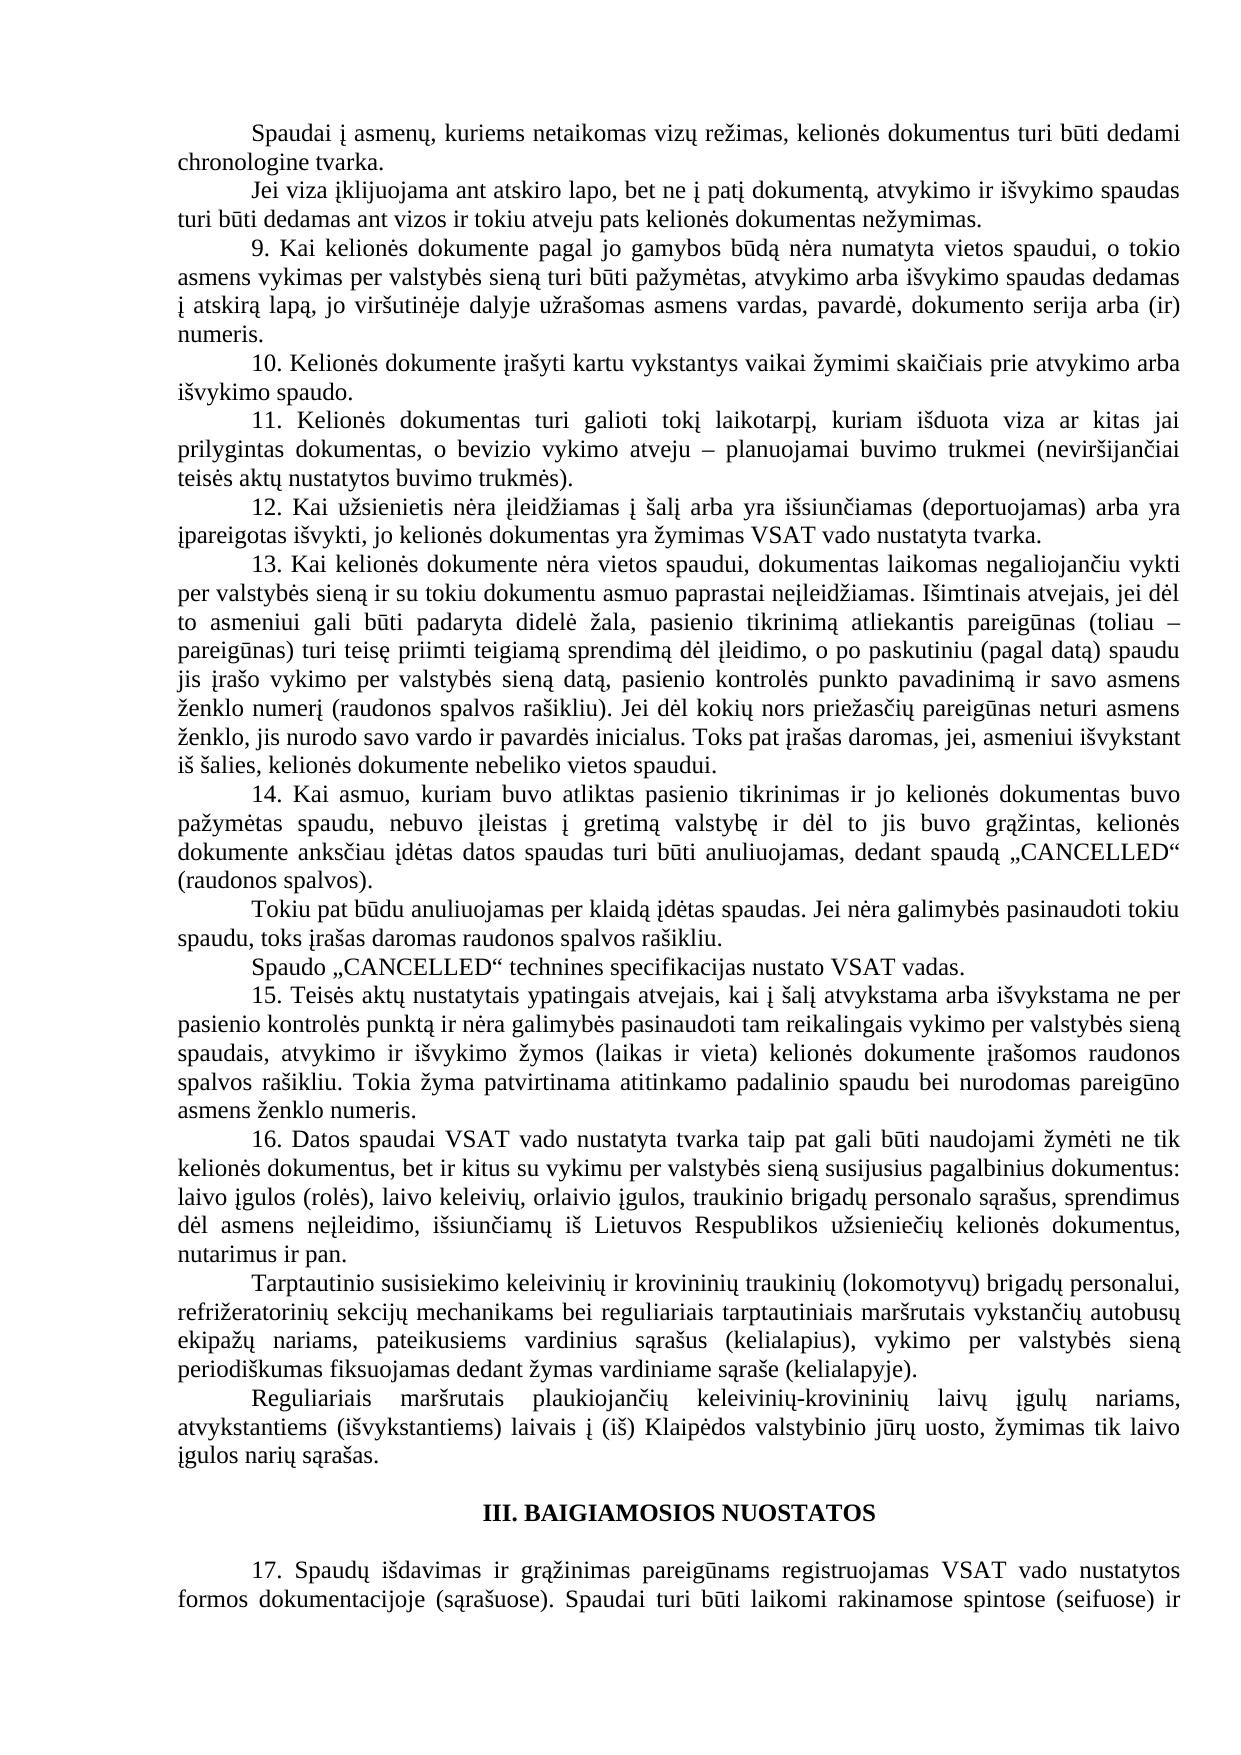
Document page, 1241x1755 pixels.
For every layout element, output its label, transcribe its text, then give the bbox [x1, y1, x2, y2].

text 12. Kai užsienietis nėra įleidžiamas į šalį arba yra išsiunčiamas (deportuojamas) arba yra įpareigotas išvykti, jo kelionės dokumentas yra žymimas VSAT vado nustatyta tvarka. [177, 492, 1181, 549]
text 16. Datos spaudai VSAT vado nustatyta tvarka taip pat gali būti naudojami žymėti ne tik kelionės dokumentus, bet ir kitus su vykimu per valstybės sieną susijusius pagalbinius dokumentus: laivo įgulos (rolės), laivo keleivių, orlaivio įgulos, traukinio brigadų personalo sąrašus, sprendimus dėl asmens neįleidimo, išsiunčiamų iš Lietuvos Respublikos užsieniečių kelionės dokumentus, nutarimus ir pan. [177, 1124, 1181, 1268]
text Reguliariais maršrutais plaukiojančių keleivinių-krovininių laivų įgulų nariams, atvykstantiems (išvykstantiems) laivais į (iš) Klaipėdos valstybinio jūrų uosto, žymimas tik laivo įgulos narių sąrašas. [177, 1383, 1181, 1469]
text Spaudo „CANCELLED“ technines specifikacijas nustato VSAT vadas. [177, 952, 1181, 981]
text 9. Kai kelionės dokumente pagal jo gamybos būdą nėra numatyta vietos spaudui, o tokio asmens vykimas per valstybės sieną turi būti pažymėtas, atvykimo arba išvykimo spaudas dedamas į atskirą lapą, jo viršutinėje dalyje užrašomas asmens vardas, pavardė, dokumento serija arba (ir) numeris. [177, 233, 1181, 348]
text Tarptautinio susisiekimo keleivinių ir krovininių traukinių (lokomotyvų) brigadų personalui, refrižeratorinių sekcijų mechanikams bei reguliariais tarptautiniais maršrutais vykstančių autobusų ekipažų nariams, pateikusiems vardinius sąrašus (kelialapius), vykimo per valstybės sieną periodiškumas fiksuojamas dedant žymas vardiniame sąraše (kelialapyje). [177, 1268, 1181, 1383]
text III. BaigiamoSIOS NUOSTATOS [177, 1498, 1181, 1527]
text 11. Kelionės dokumentas turi galioti tokį laikotarpį, kuriam išduota viza ar kitas jai prilygintas dokumentas, o bevizio vykimo atveju – planuojamai buvimo trukmei (neviršijančiai teisės aktų nustatytos buvimo trukmės). [177, 406, 1181, 492]
text Spaudai į asmenų, kuriems netaikomas vizų režimas, kelionės dokumentus turi būti dedami chronologine tvarka. [177, 118, 1181, 176]
text 10. Kelionės dokumente įrašyti kartu vykstantys vaikai žymimi skaičiais prie atvykimo arba išvykimo spaudo. [177, 348, 1181, 406]
text 14. Kai asmuo, kuriam buvo atliktas pasienio tikrinimas ir jo kelionės dokumentas buvo pažymėtas spaudu, nebuvo įleistas į gretimą valstybę ir dėl to jis buvo grąžintas, kelionės dokumente anksčiau įdėtas datos spaudas turi būti anuliuojamas, dedant spaudą „CANCELLED“ (raudonos spalvos). [177, 779, 1181, 894]
text 17. Spaudų išdavimas ir grąžinimas pareigūnams registruojamas VSAT vado nustatytos formos dokumentacijoje (sąrašuose). Spaudai turi būti laikomi rakinamose spintose (seifuose) ir [177, 1556, 1181, 1613]
text Tokiu pat būdu anuliuojamas per klaidą įdėtas spaudas. Jei nėra galimybės pasinaudoti tokiu spaudu, toks įrašas daromas raudonos spalvos rašikliu. [177, 894, 1181, 952]
text Jei viza įklijuojama ant atskiro lapo, bet ne į patį dokumentą, atvykimo ir išvykimo spaudas turi būti dedamas ant vizos ir tokiu atveju pats kelionės dokumentas nežymimas. [177, 176, 1181, 233]
text 15. Teisės aktų nustatytais ypatingais atvejais, kai į šalį atvykstama arba išvykstama ne per pasienio kontrolės punktą ir nėra galimybės pasinaudoti tam reikalingais vykimo per valstybės sieną spaudais, atvykimo ir išvykimo žymos (laikas ir vieta) kelionės dokumente įrašomos raudonos spalvos rašikliu. Tokia žyma patvirtinama atitinkamo padalinio spaudu bei nurodomas pareigūno asmens ženklo numeris. [177, 981, 1181, 1124]
text 13. Kai kelionės dokumente nėra vietos spaudui, dokumentas laikomas negaliojančiu vykti per valstybės sieną ir su tokiu dokumentu asmuo paprastai neįleidžiamas. Išimtinais atvejais, jei dėl to asmeniui gali būti padaryta didelė žala, pasienio tikrinimą atliekantis pareigūnas (toliau – pareigūnas) turi teisę priimti teigiamą sprendimą dėl įleidimo, o po paskutiniu (pagal datą) spaudu jis įrašo vykimo per valstybės sieną datą, pasienio kontrolės punkto pavadinimą ir savo asmens ženklo numerį (raudonos spalvos rašikliu). Jei dėl kokių nors priežasčių pareigūnas neturi asmens ženklo, jis nurodo savo vardo ir pavardės inicialus. Toks pat įrašas daromas, jei, asmeniui išvykstant iš šalies, kelionės dokumente nebeliko vietos spaudui. [177, 549, 1181, 779]
